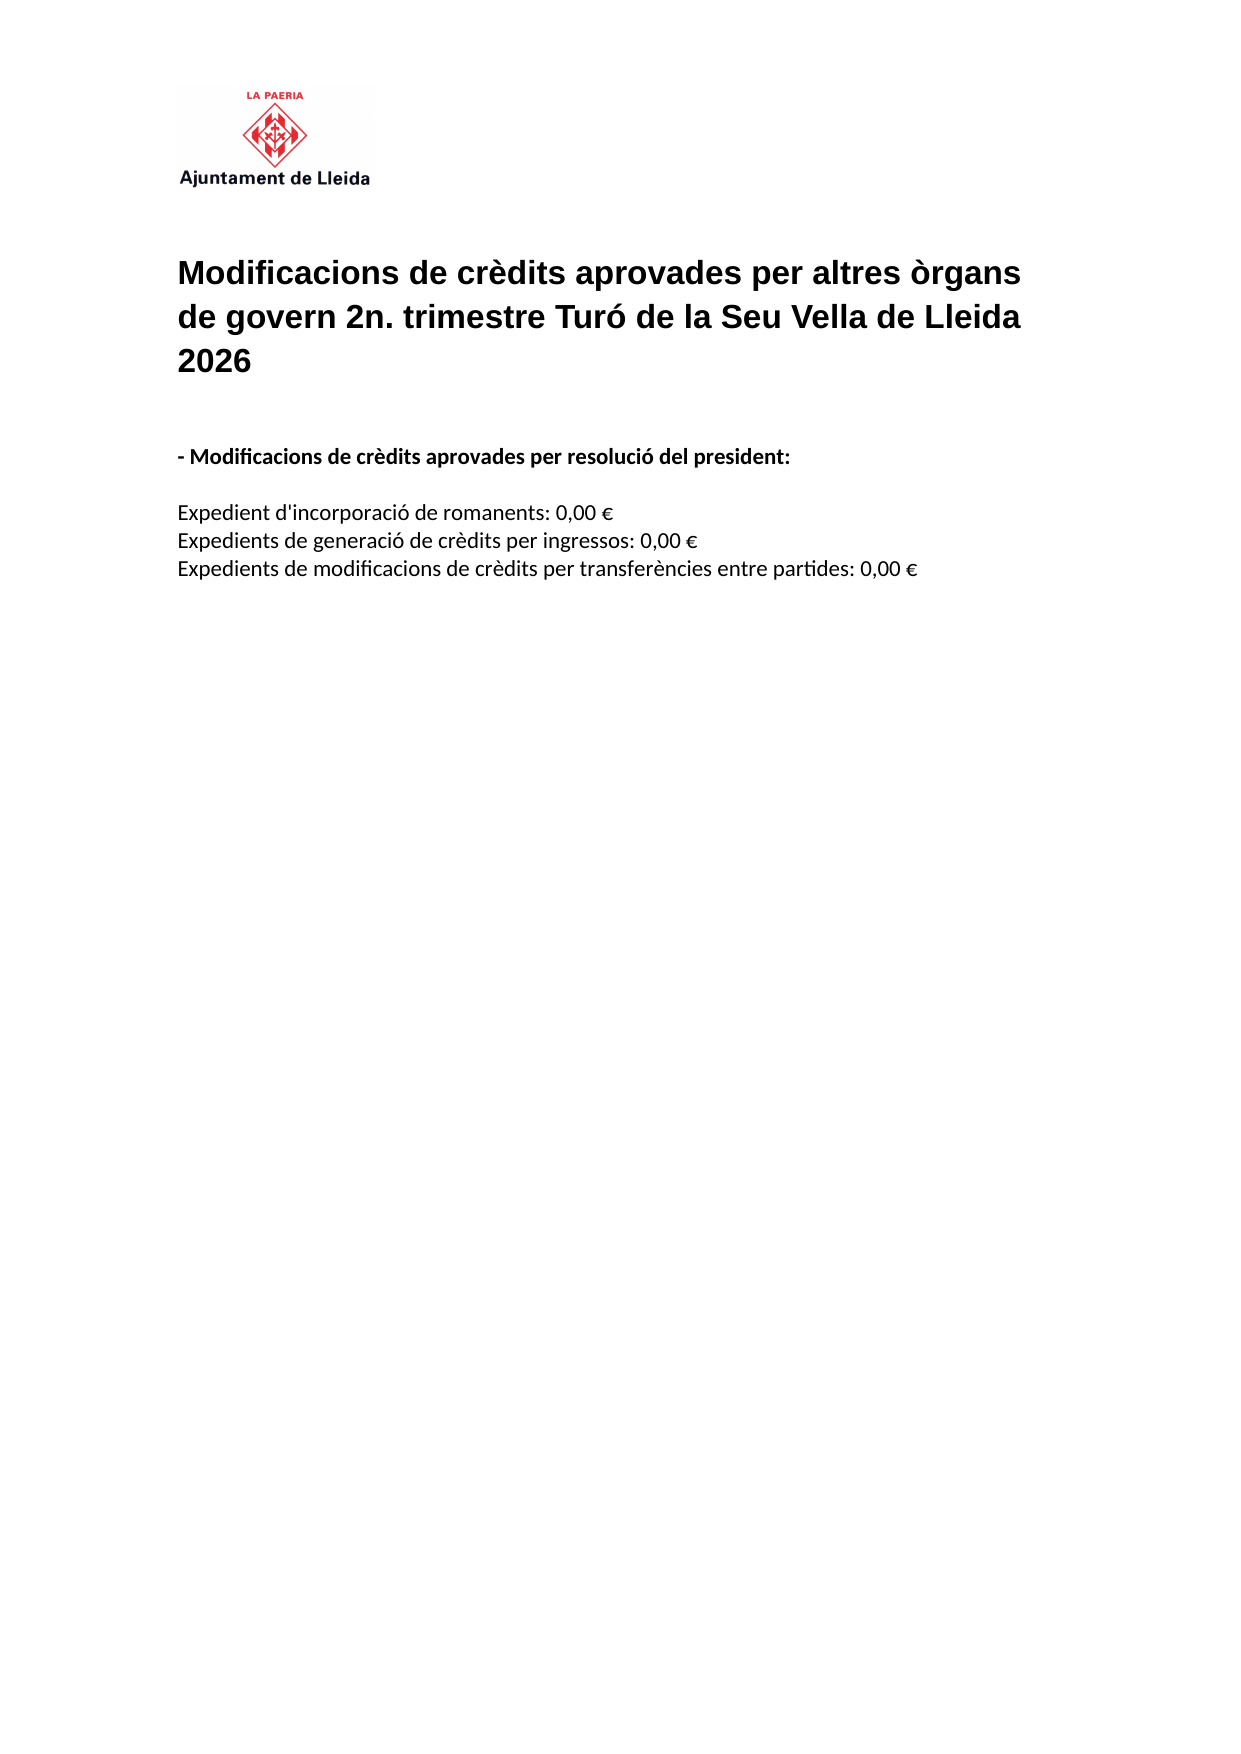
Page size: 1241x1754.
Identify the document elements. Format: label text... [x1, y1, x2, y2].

text - Modificacions de crèdits aprovades per resolució del president: [177, 442, 1063, 471]
subtitle Modificacions de crèdits aprovades per altres òrgans de govern 2n. trimestre Turó de la Seu Vella de Lleida 2026 [177, 253, 1063, 379]
text Expedients de generació de crèdits per ingressos: 0,00 € [177, 527, 1063, 554]
text Expedient d'incorporació de romanents: 0,00 € [177, 498, 1063, 527]
text Expedients de modificacions de crèdits per transferències entre partides: 0,00 € [177, 554, 1063, 583]
